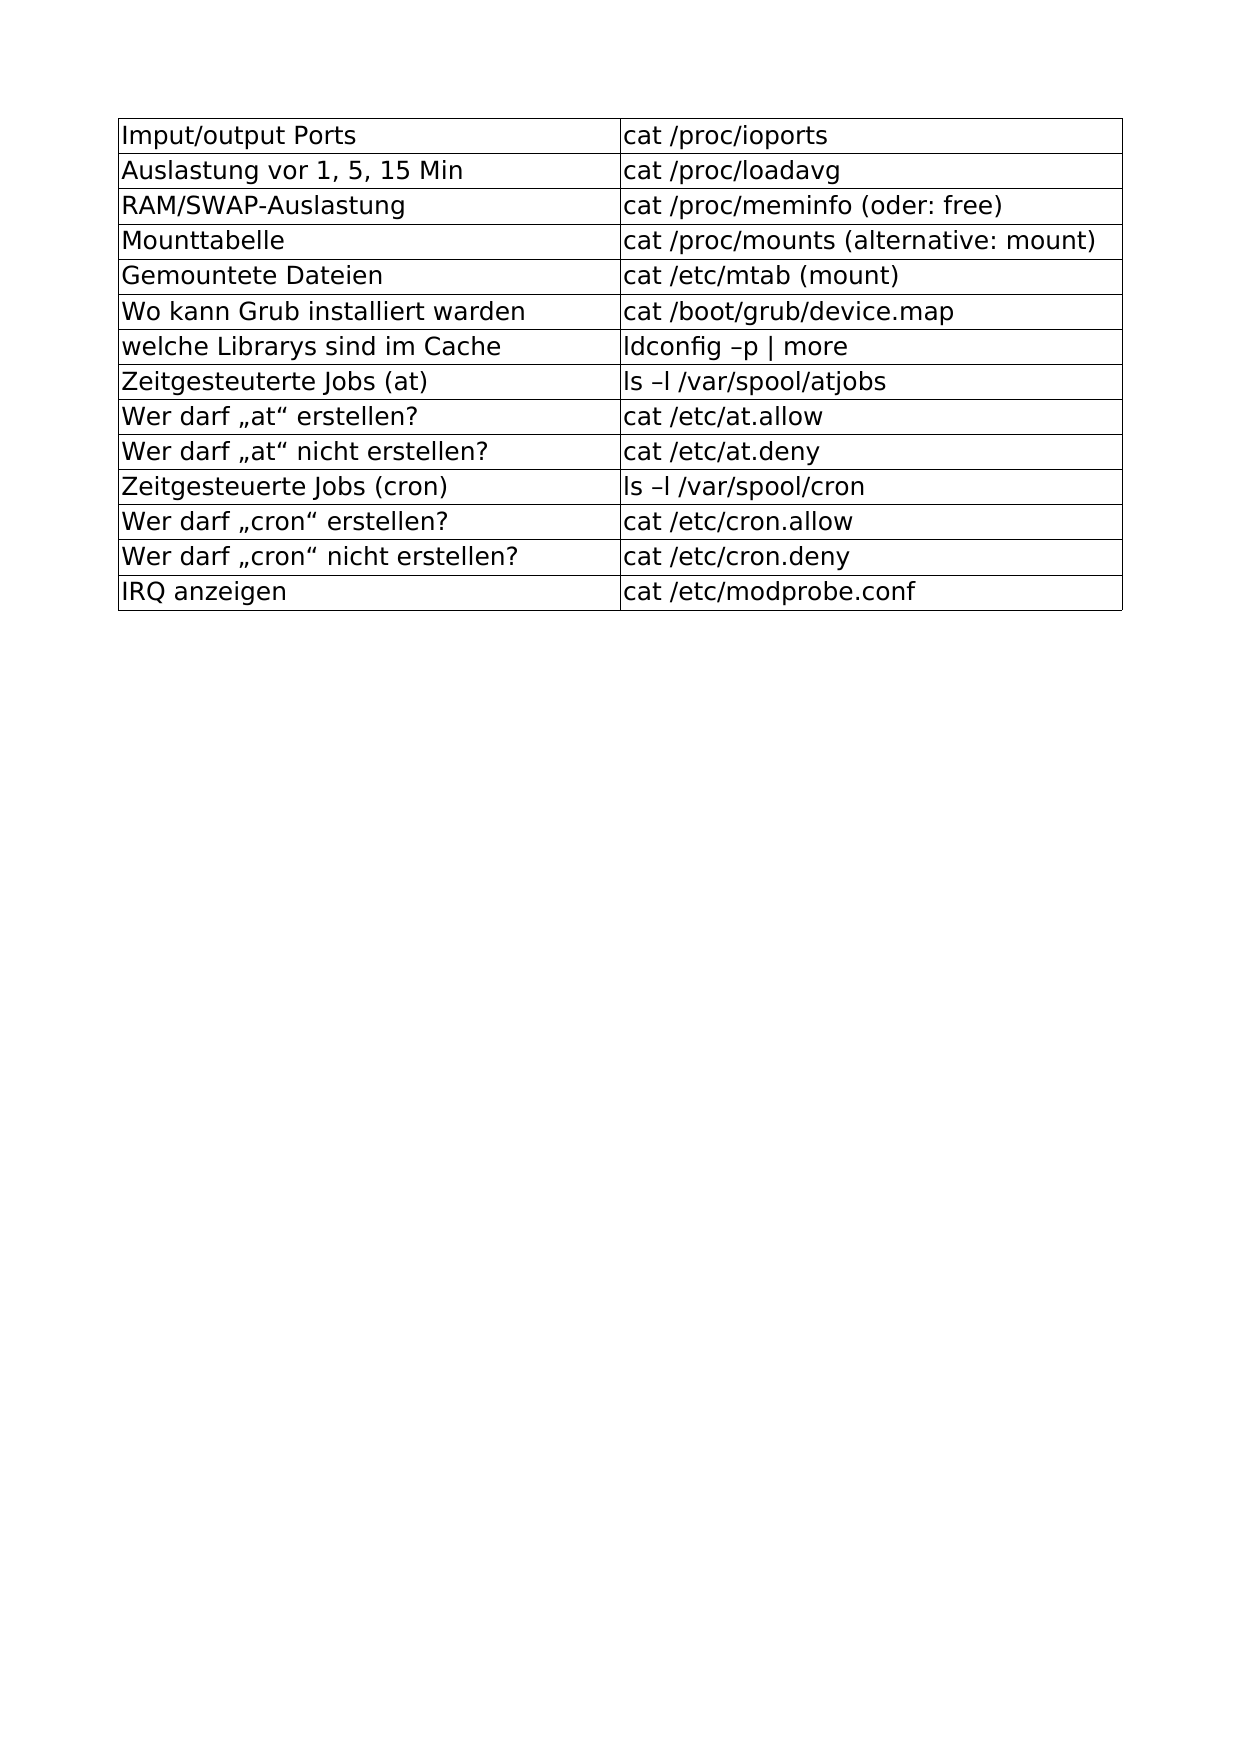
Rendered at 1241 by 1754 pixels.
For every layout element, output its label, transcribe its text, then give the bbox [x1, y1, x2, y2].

table_cell cat /etc/at.allow [621, 400, 1122, 434]
table_cell welche Librarys sind im Cache [119, 330, 620, 364]
table_cell ls –l /var/spool/cron [621, 470, 1122, 504]
table_cell Imput/output Ports [119, 119, 620, 153]
table_cell Auslastung vor 1, 5, 15 Min [119, 154, 620, 188]
table_cell ldconfig –p | more [621, 330, 1122, 364]
table_cell IRQ anzeigen [119, 576, 620, 609]
table_cell RAM/SWAP-Auslastung [119, 189, 620, 223]
table_cell cat /etc/cron.allow [621, 505, 1122, 539]
table_cell cat /proc/loadavg [621, 154, 1122, 188]
table_cell ls –l /var/spool/atjobs [621, 365, 1122, 399]
table_cell Gemountete Dateien [119, 260, 620, 294]
table_cell Zeitgesteuerte Jobs (cron) [119, 470, 620, 504]
table_cell cat /proc/meminfo (oder: free) [621, 189, 1122, 223]
table_cell cat /proc/mounts (alternative: mount) [621, 225, 1122, 258]
table_cell cat /etc/cron.deny [621, 540, 1122, 574]
table_cell cat /proc/ioports [621, 119, 1122, 153]
table_cell Wer darf „cron“ erstellen? [119, 505, 620, 539]
table_cell Mounttabelle [119, 225, 620, 258]
table_cell Wer darf „cron“ nicht erstellen? [119, 540, 620, 574]
table_cell Wo kann Grub installiert warden [119, 295, 620, 329]
table_cell cat /etc/modprobe.conf [621, 576, 1122, 609]
table_cell Wer darf „at“ erstellen? [119, 400, 620, 434]
table_cell Wer darf „at“ nicht erstellen? [119, 435, 620, 469]
table_cell cat /etc/at.deny [621, 435, 1122, 469]
table_cell Zeitgesteuterte Jobs (at) [119, 365, 620, 399]
table_cell cat /etc/mtab (mount) [621, 260, 1122, 294]
table_cell cat /boot/grub/device.map [621, 295, 1122, 329]
